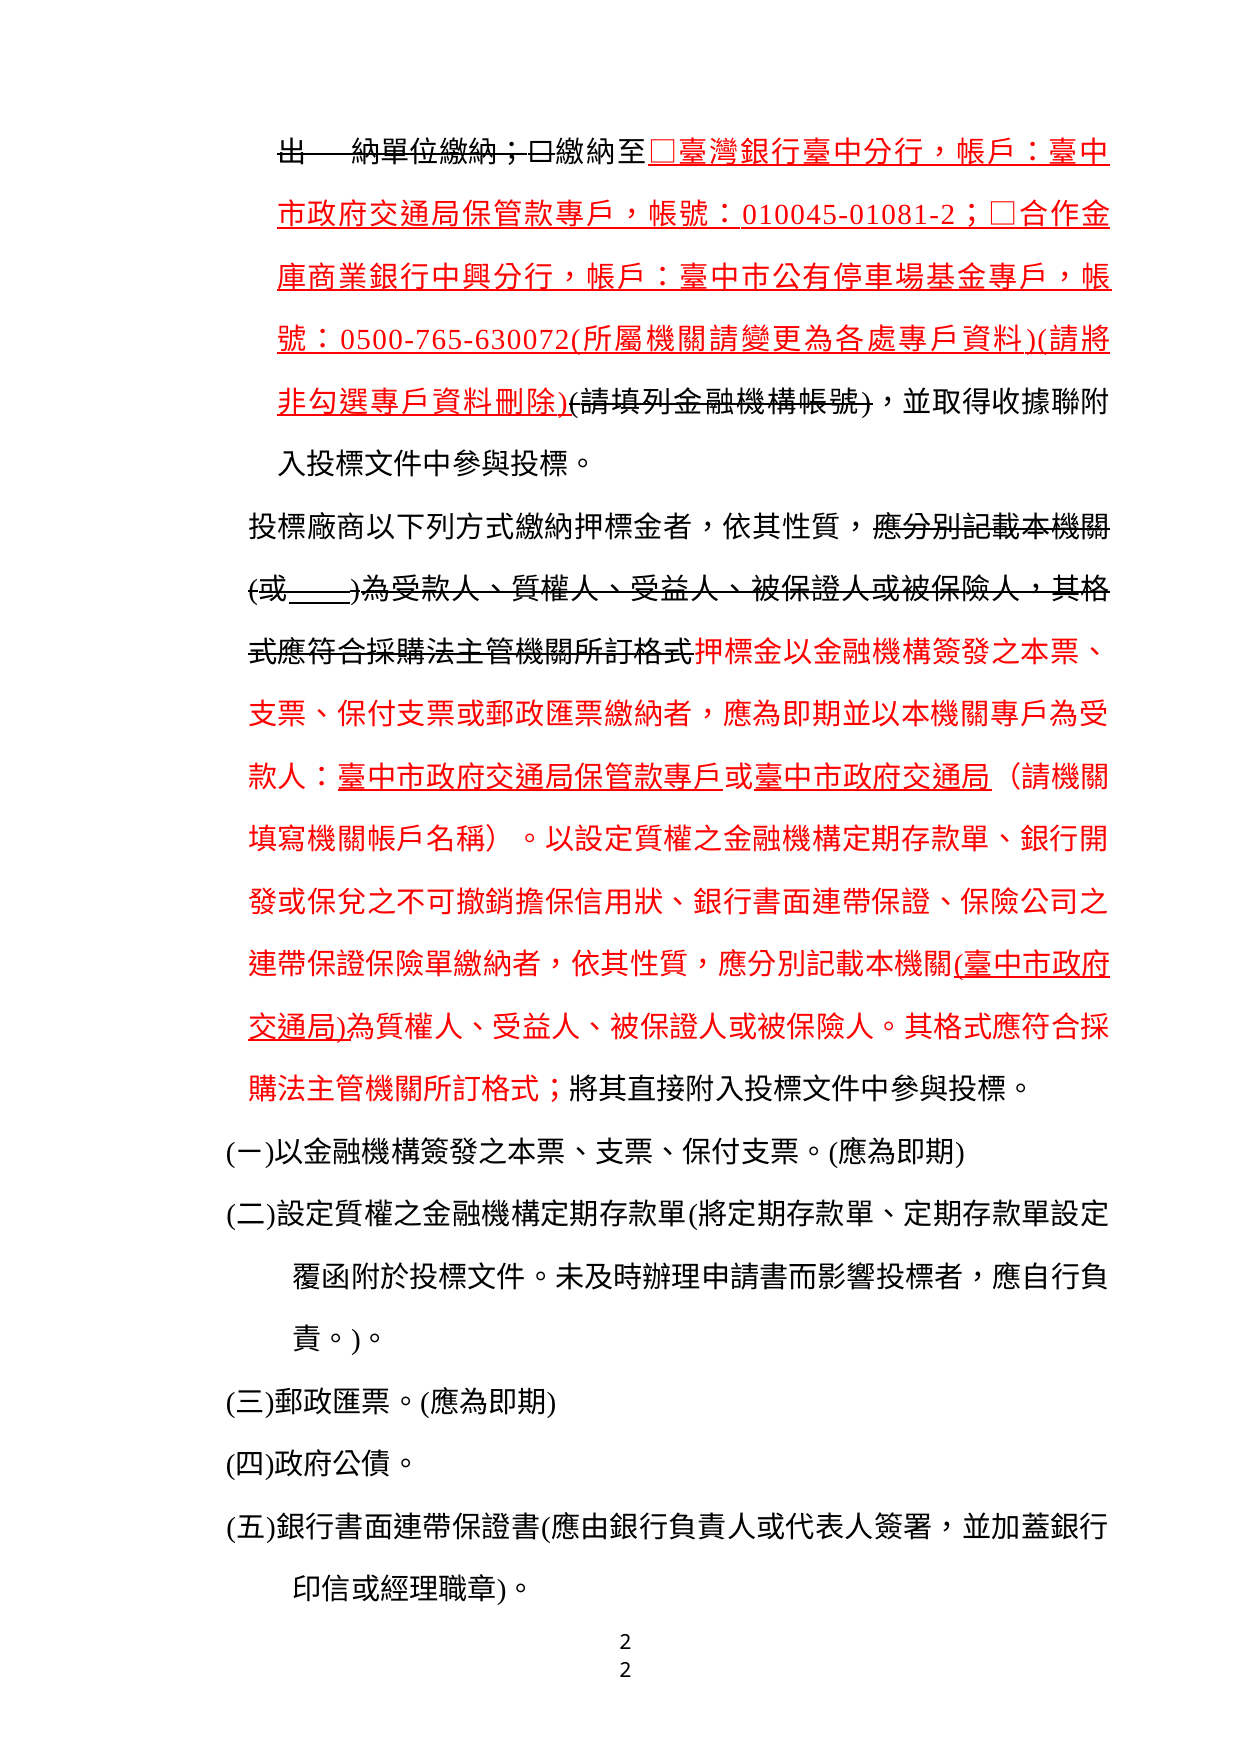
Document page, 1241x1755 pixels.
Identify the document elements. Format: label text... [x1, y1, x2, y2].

text 庫商業銀行中興分行，帳戶：臺中巿公有停車場基金專戶，帳 [277, 228, 1110, 289]
text (四)政府公債。 [204, 1420, 1110, 1483]
text (三)郵政匯票。(應為即期) [204, 1358, 1110, 1420]
text (五)銀行書面連帶保證書(應由銀行負責人或代表人簽署，並加蓋銀行印信或經理職章)。 [204, 1483, 1110, 1608]
text 號：0500-765-630072(所屬機關請變更為各處專戶資料)(請將 [277, 291, 1110, 352]
text 出 納單位繳納；繳納至□臺灣銀行臺中分行，帳戶：臺中市政府交通局保管款專戶，帳號：010045-01081-2；□合作金 [277, 108, 1110, 227]
text (二)設定質權之金融機構定期存款單(將定期存款單、定期存款單設定覆函附於投標文件。未及時辦理申請書而影響投標者，應自行負責。)。 [204, 1170, 1110, 1358]
text 投標廠商以下列方式繳納押標金者，依其性質，應分別記載本機關 (或 )為受款人、質權人、受益人、被保證人或被保險人，其格式應符合採購法主管機關所訂格式押標金以金融機構簽發之本票、支票、保付支票或郵政匯票繳納者，應為即期並以本機關專戶為受款人：臺中市政府交通局保管款專戶或臺中市政府交通局（請機關填寫機關帳戶名稱）。以設定質權之金融機構定期存款單、銀行開發或保兌之不可撤銷擔保信用狀、銀行書面連帶保證、保險公司之連帶保證保險單繳納者，依其性質，應分別記載本機關(臺中市政府交通局)為質權人、受益人、被保證人或被保險人。其格式應符合採購法主管機關所訂格式；將其直接附入投標文件中參與投標。 [248, 483, 1110, 1108]
text (ㄧ)以金融機構簽發之本票、支票、保付支票。(應為即期) [204, 1108, 1110, 1170]
text 非勾選專戶資料刪除)(請填列金融機構帳號)，並取得收據聯附入投標文件中參與投標。 [277, 353, 1110, 483]
